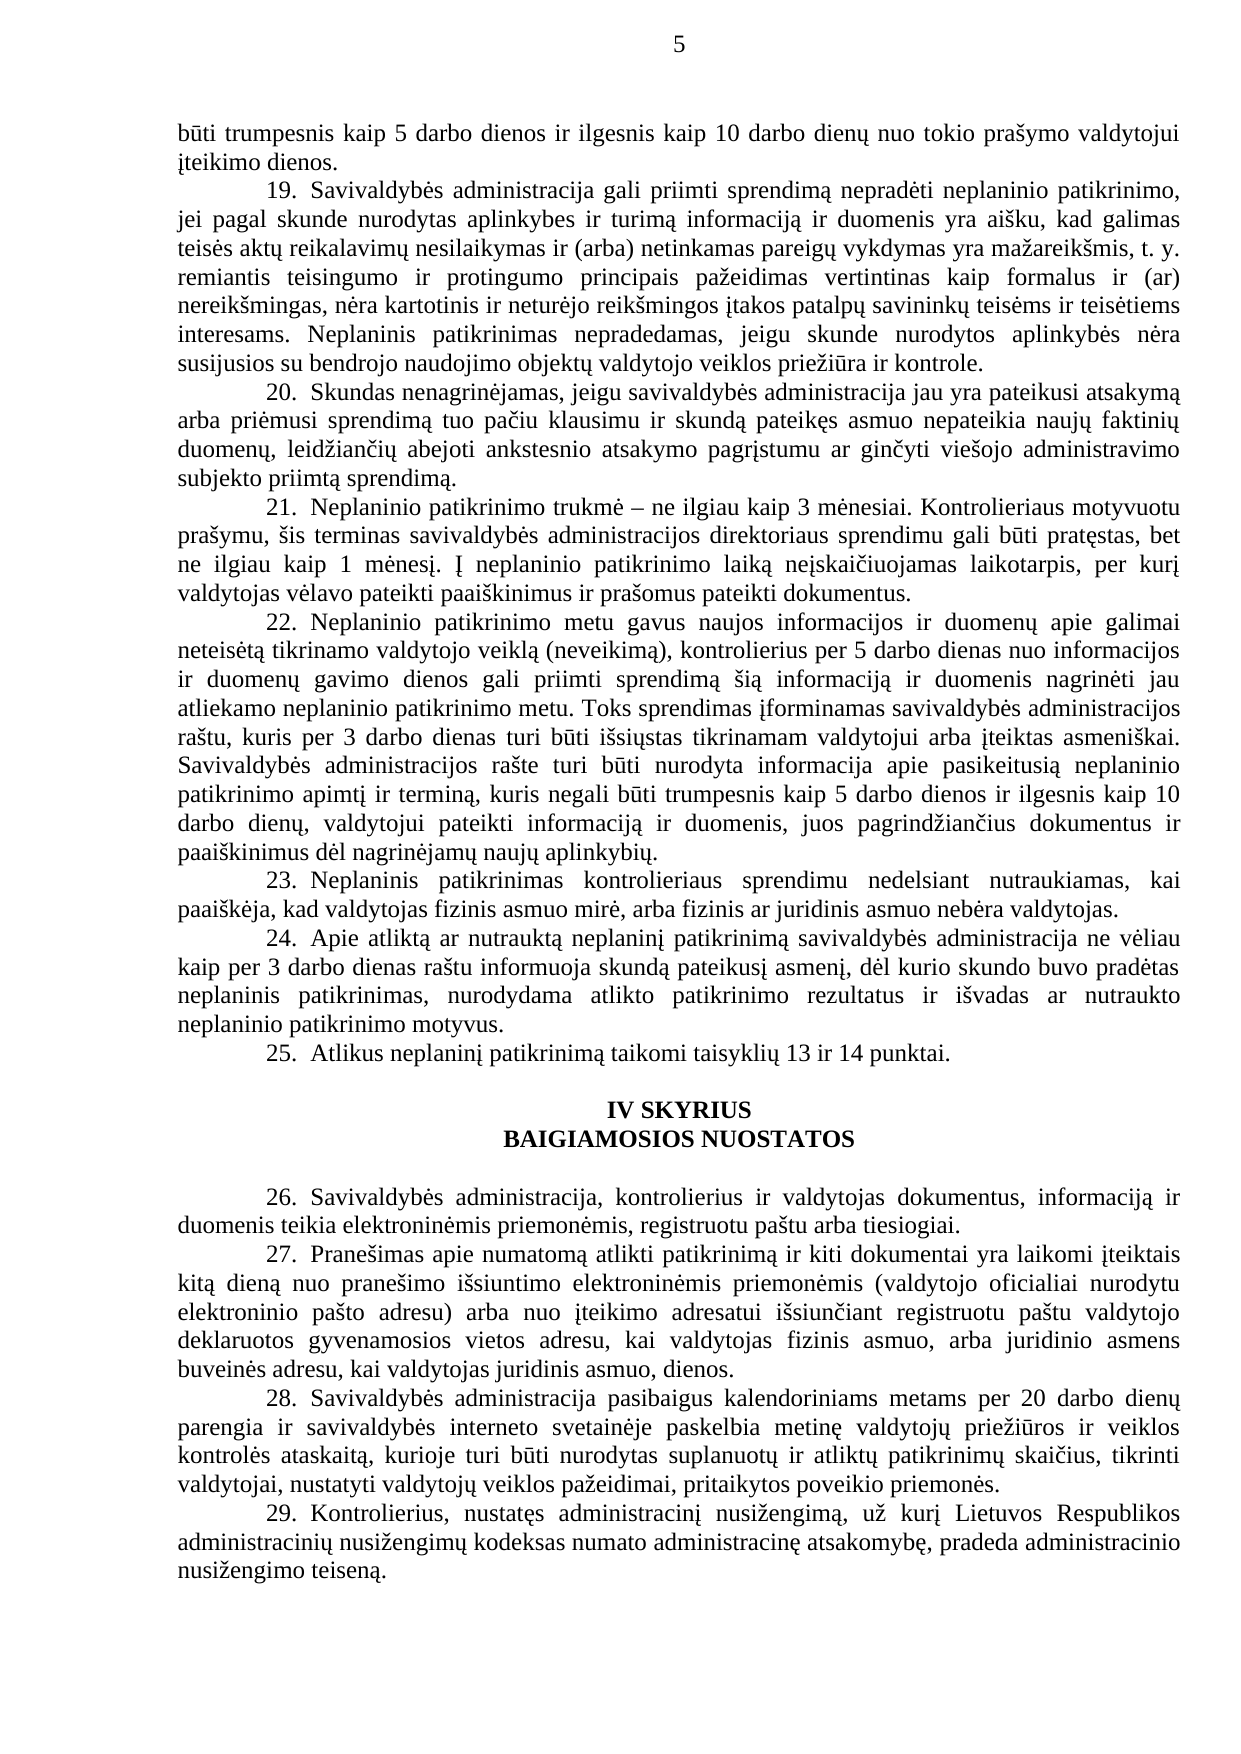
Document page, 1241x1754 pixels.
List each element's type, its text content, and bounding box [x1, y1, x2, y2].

text 26. Savivaldybės administracija, kontrolierius ir valdytojas dokumentus, informaciją ir duomenis teikia elektroninėmis priemonėmis, registruotu paštu arba tiesiogiai. [177, 1182, 1181, 1239]
text 23. Neplaninis patikrinimas kontrolieriaus sprendimu nedelsiant nutraukiamas, kai paaiškėja, kad valdytojas fizinis asmuo mirė, arba fizinis ar juridinis asmuo nebėra valdytojas. [177, 866, 1181, 923]
text IV SKYRIUS [177, 1096, 1181, 1124]
text 28. Savivaldybės administracija pasibaigus kalendoriniams metams per 20 darbo dienų parengia ir savivaldybės interneto svetainėje paskelbia metinę valdytojų priežiūros ir veiklos kontrolės ataskaitą, kurioje turi būti nurodytas suplanuotų ir atliktų patikrinimų skaičius, tikrinti valdytojai, nustatyti valdytojų veiklos pažeidimai, pritaikytos poveikio priemonės. [177, 1383, 1181, 1498]
text 25. Atlikus neplaninį patikrinimą taikomi taisyklių 13 ir 14 punktai. [177, 1038, 1181, 1067]
text 20. Skundas nenagrinėjamas, jeigu savivaldybės administracija jau yra pateikusi atsakymą arba priėmusi sprendimą tuo pačiu klausimu ir skundą pateikęs asmuo nepateikia naujų faktinių duomenų, leidžiančių abejoti ankstesnio atsakymo pagrįstumu ar ginčyti viešojo administravimo subjekto priimtą sprendimą. [177, 377, 1181, 492]
text 27. Pranešimas apie numatomą atlikti patikrinimą ir kiti dokumentai yra laikomi įteiktais kitą dieną nuo pranešimo išsiuntimo elektroninėmis priemonėmis (valdytojo oficialiai nurodytu elektroninio pašto adresu) arba nuo įteikimo adresatui išsiunčiant registruotu paštu valdytojo deklaruotos gyvenamosios vietos adresu, kai valdytojas fizinis asmuo, arba juridinio asmens buveinės adresu, kai valdytojas juridinis asmuo, dienos. [177, 1239, 1181, 1383]
text 22. Neplaninio patikrinimo metu gavus naujos informacijos ir duomenų apie galimai neteisėtą tikrinamo valdytojo veiklą (neveikimą), kontrolierius per 5 darbo dienas nuo informacijos ir duomenų gavimo dienos gali priimti sprendimą šią informaciją ir duomenis nagrinėti jau atliekamo neplaninio patikrinimo metu. Toks sprendimas įforminamas savivaldybės administracijos raštu, kuris per 3 darbo dienas turi būti išsiųstas tikrinamam valdytojui arba įteiktas asmeniškai. Savivaldybės administracijos rašte turi būti nurodyta informacija apie pasikeitusią neplaninio patikrinimo apimtį ir terminą, kuris negali būti trumpesnis kaip 5 darbo dienos ir ilgesnis kaip 10 darbo dienų, valdytojui pateikti informaciją ir duomenis, juos pagrindžiančius dokumentus ir paaiškinimus dėl nagrinėjamų naujų aplinkybių. [177, 607, 1181, 866]
text BAIGIAMOSIOS NUOSTATOS [177, 1124, 1181, 1153]
text 29. Kontrolierius, nustatęs administracinį nusižengimą, už kurį Lietuvos Respublikos administracinių nusižengimų kodeksas numato administracinę atsakomybę, pradeda administracinio nusižengimo teiseną. [177, 1498, 1181, 1584]
text 19. Savivaldybės administracija gali priimti sprendimą nepradėti neplaninio patikrinimo, jei pagal skunde nurodytas aplinkybes ir turimą informaciją ir duomenis yra aišku, kad galimas teisės aktų reikalavimų nesilaikymas ir (arba) netinkamas pareigų vykdymas yra mažareikšmis, t. y. remiantis teisingumo ir protingumo principais pažeidimas vertintinas kaip formalus ir (ar) nereikšmingas, nėra kartotinis ir neturėjo reikšmingos įtakos patalpų savininkų teisėms ir teisėtiems interesams. Neplaninis patikrinimas nepradedamas, jeigu skunde nurodytos aplinkybės nėra susijusios su bendrojo naudojimo objektų valdytojo veiklos priežiūra ir kontrole. [177, 176, 1181, 377]
text 24. Apie atliktą ar nutrauktą neplaninį patikrinimą savivaldybės administracija ne vėliau kaip per 3 darbo dienas raštu informuoja skundą pateikusį asmenį, dėl kurio skundo buvo pradėtas neplaninis patikrinimas, nurodydama atlikto patikrinimo rezultatus ir išvadas ar nutraukto neplaninio patikrinimo motyvus. [177, 923, 1181, 1038]
text būti trumpesnis kaip 5 darbo dienos ir ilgesnis kaip 10 darbo dienų nuo tokio prašymo valdytojui įteikimo dienos. [177, 118, 1181, 176]
text 21. Neplaninio patikrinimo trukmė – ne ilgiau kaip 3 mėnesiai. Kontrolieriaus motyvuotu prašymu, šis terminas savivaldybės administracijos direktoriaus sprendimu gali būti pratęstas, bet ne ilgiau kaip 1 mėnesį. Į neplaninio patikrinimo laiką neįskaičiuojamas laikotarpis, per kurį valdytojas vėlavo pateikti paaiškinimus ir prašomus pateikti dokumentus. [177, 492, 1181, 607]
